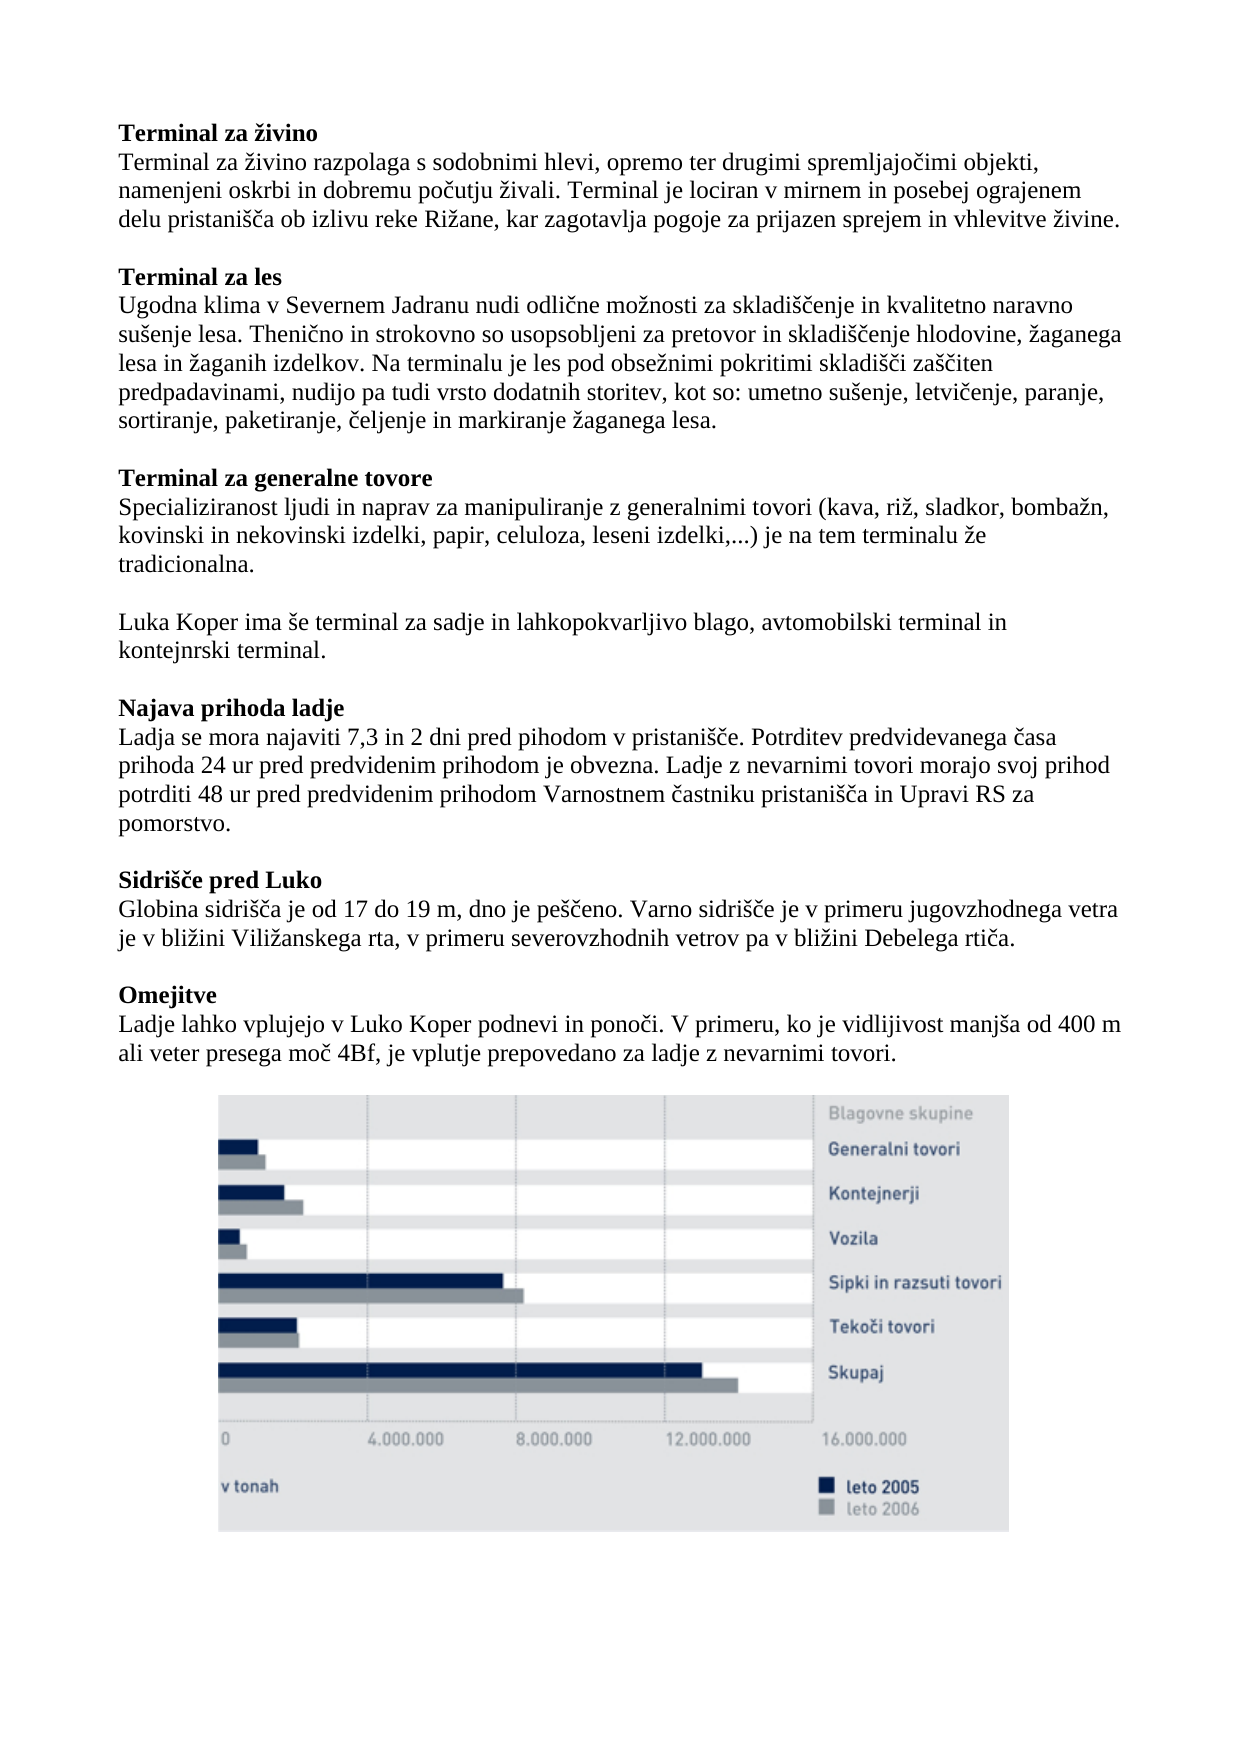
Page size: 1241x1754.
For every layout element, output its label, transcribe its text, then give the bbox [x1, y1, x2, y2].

text Terminal za generalne tovore [118, 463, 1122, 492]
text Ugodna klima v Severnem Jadranu nudi odlične možnosti za skladiščenje in kvalitetno naravno sušenje lesa. Thenično in strokovno so usopsobljeni za pretovor in skladiščenje hlodovine, žaganega lesa in žaganih izdelkov. Na terminalu je les pod obsežnimi pokritimi skladišči zaščiten predpadavinami, nudijo pa tudi vrsto dodatnih storitev, kot so: umetno sušenje, letvičenje, paranje, sortiranje, paketiranje, čeljenje in markiranje žaganega lesa. [118, 291, 1122, 434]
text Sidrišče pred Luko [118, 866, 1122, 894]
text Terminal za živino razpolaga s sodobnimi hlevi, opremo ter drugimi spremljajočimi objekti, namenjeni oskrbi in dobremu počutju živali. Terminal je lociran v mirnem in posebej ograjenem delu pristanišča ob izlivu reke Rižane, kar zagotavlja pogoje za prijazen sprejem in vhlevitve živine. [118, 147, 1122, 233]
text Specializiranost ljudi in naprav za manipuliranje z generalnimi tovori (kava, riž, sladkor, bombažn, kovinski in nekovinski izdelki, papir, celuloza, leseni izdelki,...) je na tem terminalu že tradicionalna. [118, 492, 1122, 578]
picture [218, 1095, 1009, 1532]
text Terminal za živino [118, 118, 1122, 147]
text Ladja se mora najaviti 7,3 in 2 dni pred pihodom v pristanišče. Potrditev predvidevanega časa prihoda 24 ur pred predvidenim prihodom je obvezna. Ladje z nevarnimi tovori morajo svoj prihod potrditi 48 ur pred predvidenim prihodom Varnostnem častniku pristanišča in Upravi RS za pomorstvo. [118, 722, 1122, 837]
text Najava prihoda ladje [118, 693, 1122, 722]
text Luka Koper ima še terminal za sadje in lahkopokvarljivo blago, avtomobilski terminal in kontejnrski terminal. [118, 607, 1122, 664]
text Terminal za les [118, 262, 1122, 291]
text Ladje lahko vplujejo v Luko Koper podnevi in ponoči. V primeru, ko je vidlijivost manjša od 400 m ali veter presega moč 4Bf, je vplutje prepovedano za ladje z nevarnimi tovori. [118, 1009, 1122, 1067]
text Globina sidrišča je od 17 do 19 m, dno je peščeno. Varno sidrišče je v primeru jugovzhodnega vetra je v bližini Viližanskega rta, v primeru severovzhodnih vetrov pa v bližini Debelega rtiča. [118, 894, 1122, 952]
text Omejitve [118, 981, 1122, 1009]
